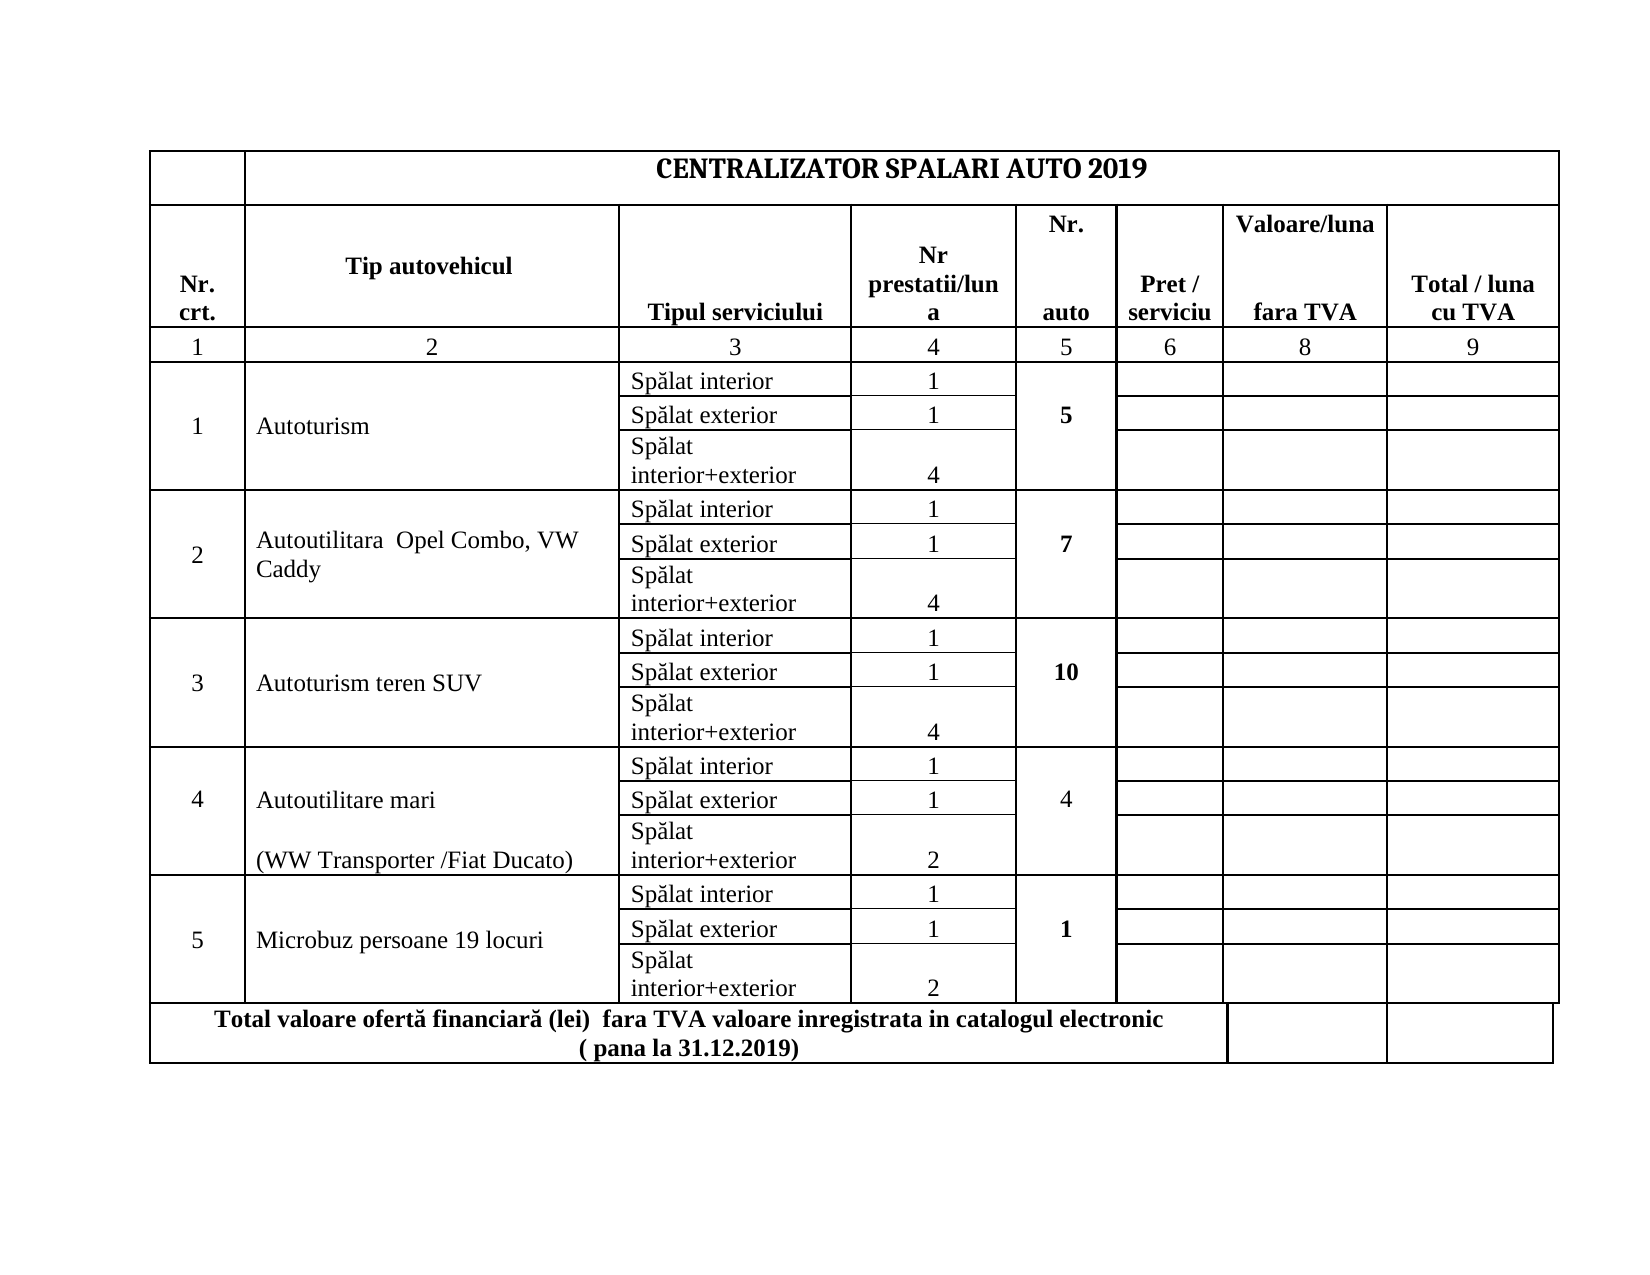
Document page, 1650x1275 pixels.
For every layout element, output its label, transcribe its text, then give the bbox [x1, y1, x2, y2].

table_cell Spălat interior [620, 748, 850, 780]
table_cell 5 [151, 876, 244, 1002]
table_cell [1017, 558, 1115, 617]
table_cell Total / luna cu TVA [1388, 206, 1558, 326]
table_cell 4 [852, 559, 1015, 617]
table_cell Pret / serviciu [1118, 206, 1222, 326]
table_cell 2 [246, 328, 618, 361]
table_cell Nr. [1017, 206, 1115, 238]
table_cell [1118, 397, 1222, 429]
table_cell Spălat exterior [620, 782, 850, 814]
table_cell [1118, 491, 1222, 523]
table_cell [1224, 619, 1386, 652]
table_cell [1224, 748, 1386, 780]
table_cell 1 [852, 491, 1015, 523]
table_cell 8 [1224, 328, 1386, 361]
table_cell 3 [151, 619, 244, 746]
table_cell [1017, 686, 1115, 746]
table_cell [1118, 816, 1222, 874]
table_cell [1224, 363, 1386, 395]
table_cell 6 [1118, 328, 1222, 361]
table_cell 1 [852, 653, 1015, 686]
table_cell 1 [852, 619, 1015, 652]
table_cell 5 [1017, 328, 1115, 361]
table_cell [1224, 431, 1386, 489]
table_cell Spălat interior [620, 876, 850, 908]
table_cell Autoutilitare mari [246, 780, 618, 814]
table_cell [1118, 363, 1222, 395]
table_cell [151, 814, 244, 874]
table_cell auto [1017, 238, 1115, 326]
table_cell Spălat interior [620, 363, 850, 395]
table_cell [1118, 876, 1222, 908]
table_cell Spălat exterior [620, 397, 850, 429]
table_cell Valoare/luna [1224, 206, 1386, 238]
table_cell Tipul serviciului [620, 206, 850, 326]
table_cell [1224, 560, 1386, 617]
table_cell [1224, 397, 1386, 429]
table_cell 4 [852, 687, 1015, 746]
table_cell Autoutilitara Opel Combo, VW Caddy [246, 491, 618, 617]
table_header CENTRALIZATOR SPALARI AUTO 2019 [246, 152, 1558, 203]
table_cell [1224, 491, 1386, 523]
table_cell [1388, 945, 1558, 1002]
table_cell [1017, 429, 1115, 489]
table_cell [1118, 945, 1222, 1002]
table_cell [1017, 814, 1115, 874]
table_cell 1 [151, 328, 244, 361]
table_cell 5 [1017, 395, 1115, 429]
table_cell [1388, 363, 1558, 395]
table_cell Spălat interior+exterior [620, 945, 850, 1002]
table_cell 1 [852, 524, 1015, 558]
table_cell [1017, 491, 1115, 523]
table_cell [1388, 782, 1558, 814]
table_cell [1388, 654, 1558, 686]
table_cell 2 [852, 944, 1015, 1002]
table_cell [1388, 560, 1558, 617]
table_cell [1224, 876, 1386, 908]
table_cell [852, 206, 1015, 238]
table_cell [151, 748, 244, 780]
table_cell [1017, 943, 1115, 1002]
table_cell 1 [852, 396, 1015, 429]
table_cell Spălat exterior [620, 525, 850, 558]
table_cell Spălat interior+exterior [620, 688, 850, 746]
table_cell [1224, 525, 1386, 558]
table_cell Spălat exterior [620, 910, 850, 943]
table_cell [1388, 748, 1558, 780]
table_cell [1118, 910, 1222, 943]
table_cell Total valoare ofertă financiară (lei) fara TVA valoare inregistrata in catalogul electronic ( pana la 31.12.2019) [151, 1004, 1226, 1062]
table_cell [1017, 876, 1115, 908]
table_cell Spălat interior+exterior [620, 431, 850, 489]
table_cell [1118, 619, 1222, 652]
table_cell 4 [852, 328, 1015, 361]
table_cell 9 [1388, 328, 1558, 361]
table_cell 3 [620, 328, 850, 361]
table_cell [1388, 688, 1558, 746]
table_cell 4 [151, 780, 244, 814]
table_cell [1388, 816, 1558, 874]
table_cell [1118, 525, 1222, 558]
table_cell 4 [852, 430, 1015, 489]
table_cell [1388, 491, 1558, 523]
table_cell [1224, 688, 1386, 746]
table_cell Autoturism [246, 363, 618, 489]
table_cell Autoturism teren SUV [246, 619, 618, 746]
table_cell [1388, 525, 1558, 558]
table_cell [1017, 363, 1115, 395]
table_cell [1017, 619, 1115, 652]
table_cell [1017, 748, 1115, 780]
table_cell [1388, 431, 1558, 489]
table_cell [1224, 910, 1386, 943]
table_cell 1 [852, 748, 1015, 780]
table_cell [1388, 397, 1558, 429]
table_cell [1388, 619, 1558, 652]
table_cell [1388, 1004, 1552, 1062]
table_cell Microbuz persoane 19 locuri [246, 876, 618, 1002]
table_cell [1118, 560, 1222, 617]
table_cell 1 [852, 781, 1015, 814]
table_cell [1118, 688, 1222, 746]
table_cell Spălat interior [620, 619, 850, 652]
table_cell [1554, 1004, 1559, 1062]
table_cell Spălat interior [620, 491, 850, 523]
table_cell [1118, 748, 1222, 780]
table_cell [1388, 876, 1558, 908]
table_header [151, 152, 244, 203]
table_cell [1118, 654, 1222, 686]
table_cell [246, 748, 618, 780]
table_cell [1224, 654, 1386, 686]
table_cell 1 [852, 909, 1015, 943]
table_cell 2 [151, 491, 244, 617]
table_cell 2 [852, 815, 1015, 874]
table_cell [1224, 782, 1386, 814]
table_cell (WW Transporter /Fiat Ducato) [246, 814, 618, 874]
table_cell 7 [1017, 523, 1115, 558]
table_cell [1229, 1004, 1386, 1062]
table_cell 10 [1017, 652, 1115, 686]
table_cell 4 [1017, 780, 1115, 814]
table_cell 1 [852, 876, 1015, 908]
table_cell Spălat interior+exterior [620, 560, 850, 617]
table_cell 1 [852, 363, 1015, 395]
table_cell Tip autovehicul [246, 206, 618, 326]
table_cell [1224, 945, 1386, 1002]
table_cell fara TVA [1224, 238, 1386, 326]
table_cell [1388, 910, 1558, 943]
table_cell Nr prestatii/luna [852, 238, 1015, 326]
table_cell [1224, 816, 1386, 874]
table_cell Spălat interior+exterior [620, 816, 850, 874]
table_cell 1 [1017, 908, 1115, 943]
table_cell 1 [151, 363, 244, 489]
table_cell [1118, 431, 1222, 489]
table_cell [1118, 782, 1222, 814]
table_cell Nr. crt. [151, 206, 244, 326]
table_cell Spălat exterior [620, 654, 850, 686]
